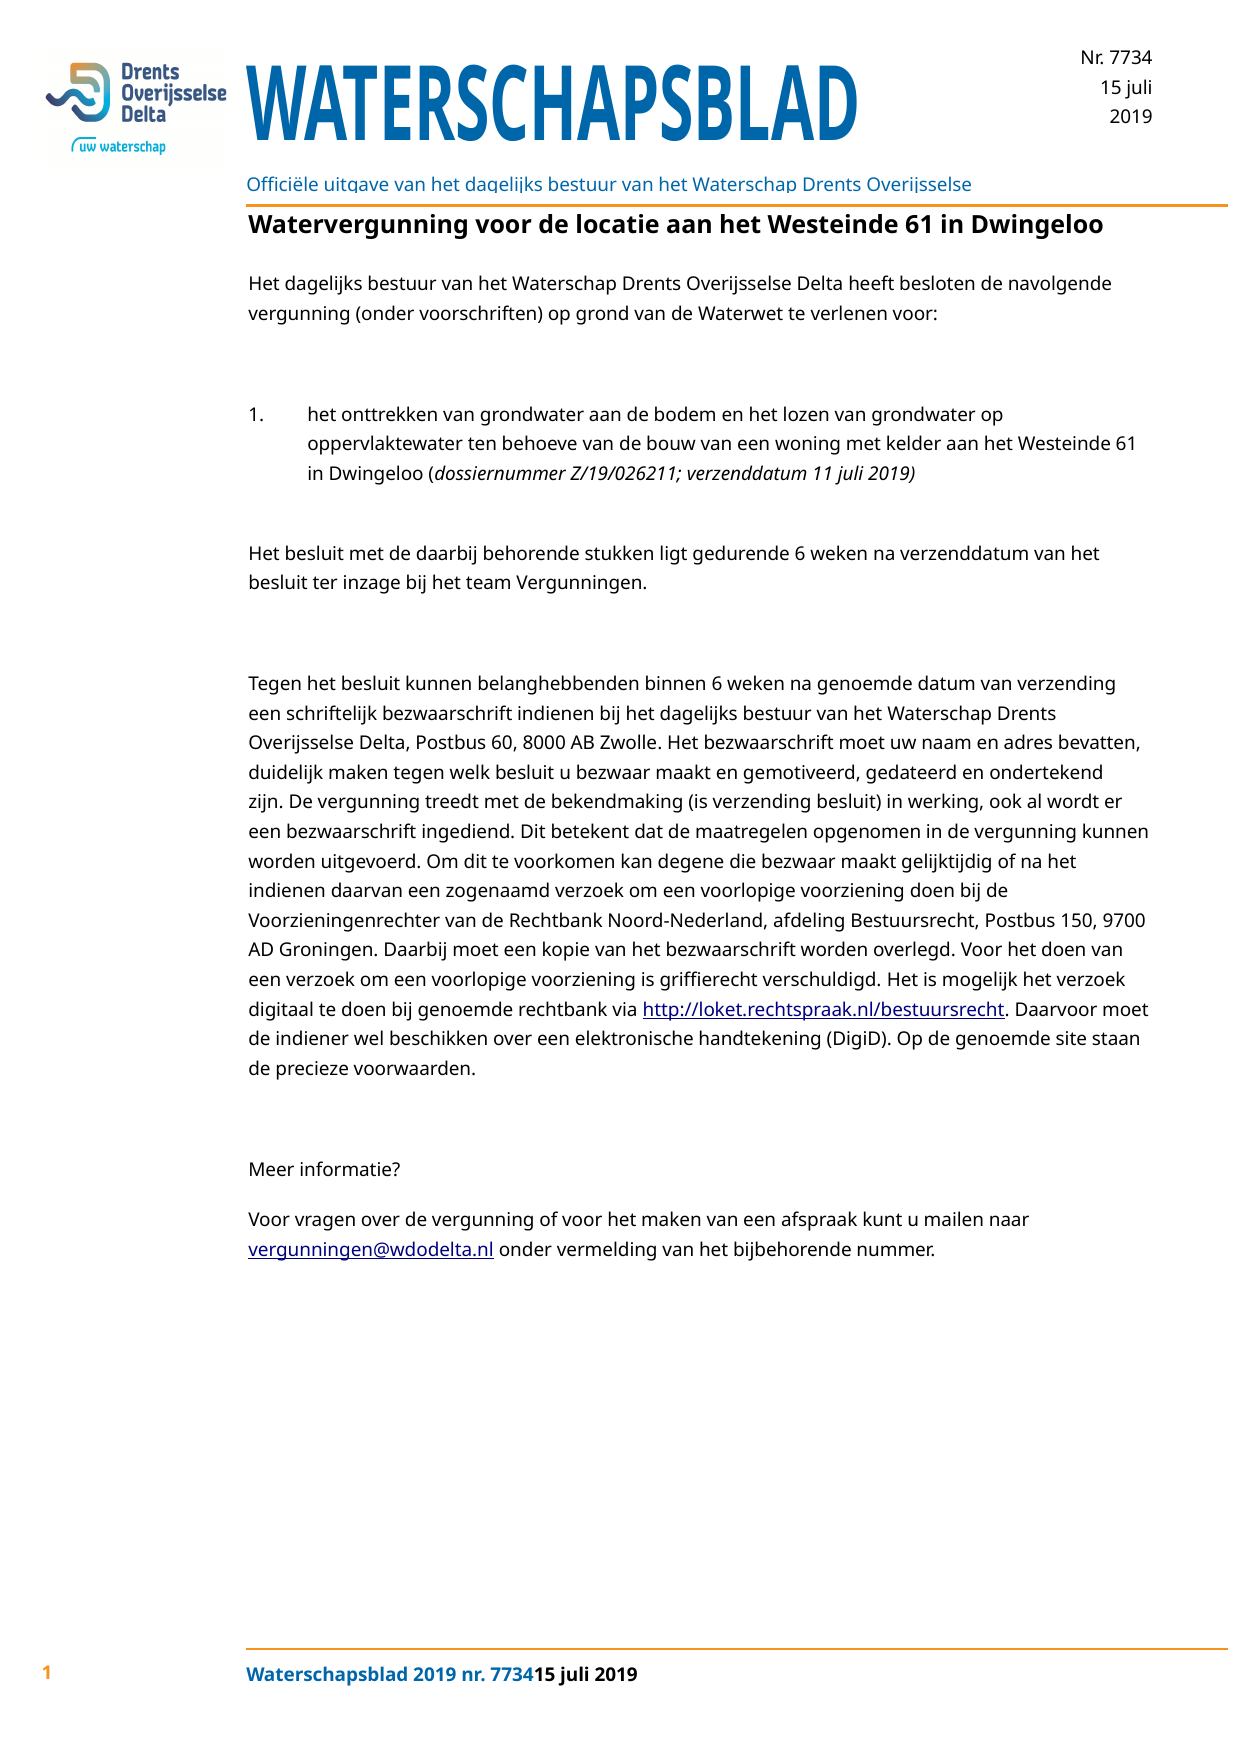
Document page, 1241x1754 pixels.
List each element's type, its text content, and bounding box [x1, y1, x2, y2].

text Het besluit met de daarbij behorende stukken ligt gedurende 6 weken na verzenddatum van het besluit ter inzage bij het team Vergunningen. [248, 540, 1152, 595]
text Meer informatie? [248, 1156, 1152, 1181]
list het onttrekken van grondwater aan de bodem en het lozen van grondwater op oppervlaktewater ten behoeve van de bouw van een woning met kelder aan het Westeinde 61 in Dwingeloo (dossiernummer Z/19/026211; verzenddatum 11 juli 2019) [248, 401, 1152, 486]
text Tegen het besluit kunnen belanghebbenden binnen 6 weken na genoemde datum van verzending een schriftelijk bezwaarschrift indienen bij het dagelijks bestuur van het Waterschap Drents Overijsselse Delta, Postbus 60, 8000 AB Zwolle. Het bezwaarschrift moet uw naam en adres bevatten, duidelijk maken tegen welk besluit u bezwaar maakt en gemotiveerd, gedateerd en ondertekend zijn. De vergunning treedt met de bekendmaking (is verzending besluit) in werking, ook al wordt er een bezwaarschrift ingediend. Dit betekent dat de maatregelen opgenomen in de vergunning kunnen worden uitgevoerd. Om dit te voorkomen kan degene die bezwaar maakt gelijktijdig of na het indienen daarvan een zogenaamd verzoek om een voorlopige voorziening doen bij de Voorzieningenrechter van de Rechtbank Noord-Nederland, afdeling Bestuursrecht, Postbus 150, 9700 AD Groningen. Daarbij moet een kopie van het bezwaarschrift worden overlegd. Voor het doen van een verzoek om een voorlopige voorziening is griffierecht verschuldigd. Het is mogelijk het verzoek digitaal te doen bij genoemde rechtbank via http://loket.rechtspraak.nl/bestuursrecht. Daarvoor moet de indiener wel beschikken over een elektronische handtekening (DigiD). Op de genoemde site staan de precieze voorwaarden. [248, 670, 1152, 1081]
text Het dagelijks bestuur van het Waterschap Drents Overijsselse Delta heeft besloten de navolgende vergunning (onder voorschriften) op grond van de Waterwet te verlenen voor: [248, 270, 1152, 326]
text Watervergunning voor de locatie aan het Westeinde 61 in Dwingeloo [248, 207, 1152, 241]
text Voor vragen over de vergunning of voor het maken van een afspraak kunt u mailen naar vergunningen@wdodelta.nl onder vermelding van het bijbehorende nummer. [248, 1206, 1152, 1261]
picture [41, 47, 231, 172]
